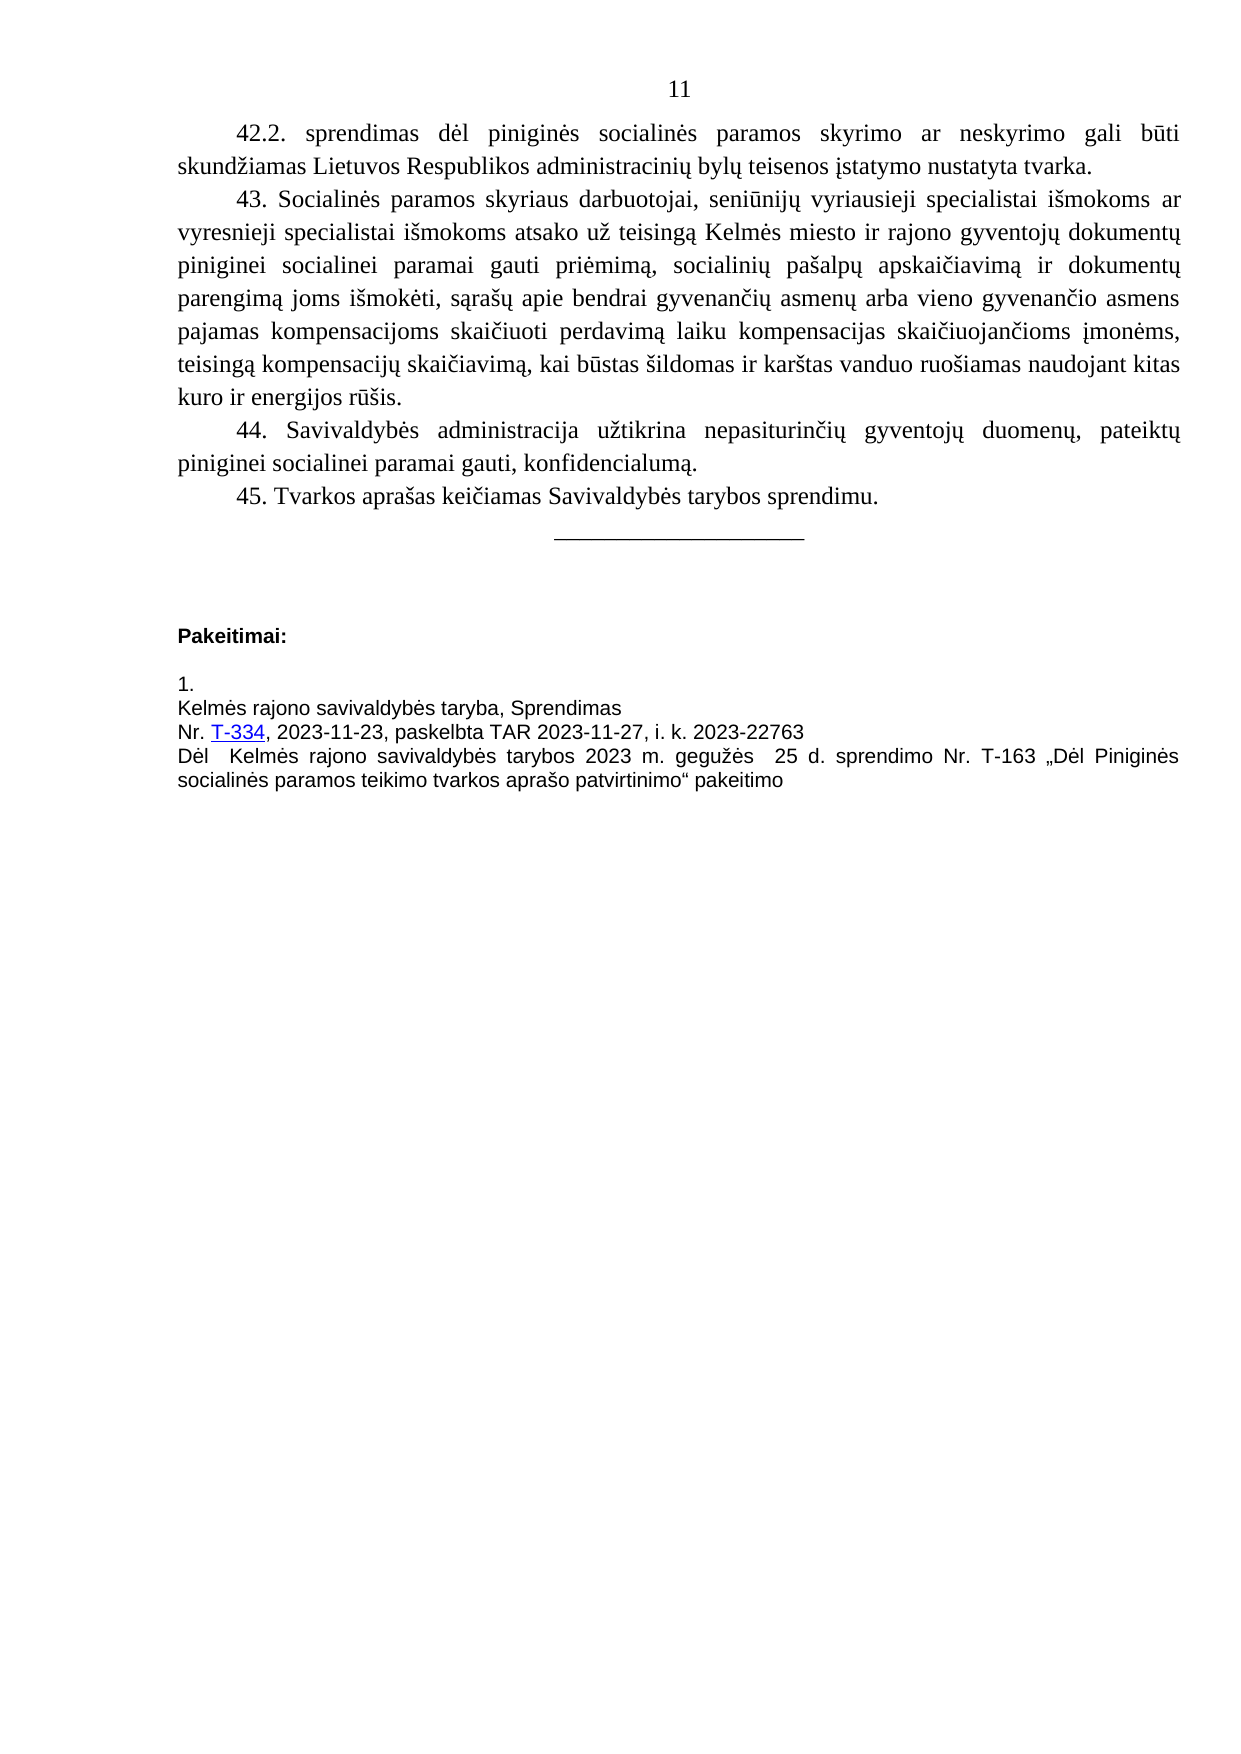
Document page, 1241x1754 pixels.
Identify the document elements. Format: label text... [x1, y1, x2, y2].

text ____________________ [177, 514, 1181, 543]
text 1. [177, 672, 1181, 696]
text 45. Tvarkos aprašas keičiamas Savivaldybės tarybos sprendimu. [177, 481, 1181, 510]
text Dėl Kelmės rajono savivaldybės tarybos 2023 m. gegužės 25 d. sprendimo Nr. T-163 „Dėl Piniginės socialinės paramos teikimo tvarkos aprašo patvirtinimo“ pakeitimo [177, 744, 1181, 792]
text Pakeitimai: [177, 624, 1181, 648]
text 42.2. sprendimas dėl piniginės socialinės paramos skyrimo ar neskyrimo gali būti skundžiamas Lietuvos Respublikos administracinių bylų teisenos įstatymo nustatyta tvarka. [177, 118, 1181, 180]
text Nr. T-334, 2023-11-23, paskelbta TAR 2023-11-27, i. k. 2023-22763 [177, 720, 1181, 744]
text 44. Savivaldybės administracija užtikrina nepasiturinčių gyventojų duomenų, pateiktų piniginei socialinei paramai gauti, konfidencialumą. [177, 415, 1181, 477]
text 43. Socialinės paramos skyriaus darbuotojai, seniūnijų vyriausieji specialistai išmokoms ar vyresnieji specialistai išmokoms atsako už teisingą Kelmės miesto ir rajono gyventojų dokumentų piniginei socialinei paramai gauti priėmimą, socialinių pašalpų apskaičiavimą ir dokumentų parengimą joms išmokėti, sąrašų apie bendrai gyvenančių asmenų arba vieno gyvenančio asmens pajamas kompensacijoms skaičiuoti perdavimą laiku kompensacijas skaičiuojančioms įmonėms, teisingą kompensacijų skaičiavimą, kai būstas šildomas ir karštas vanduo ruošiamas naudojant kitas kuro ir energijos rūšis. [177, 184, 1181, 411]
text Kelmės rajono savivaldybės taryba, Sprendimas [177, 696, 1181, 720]
